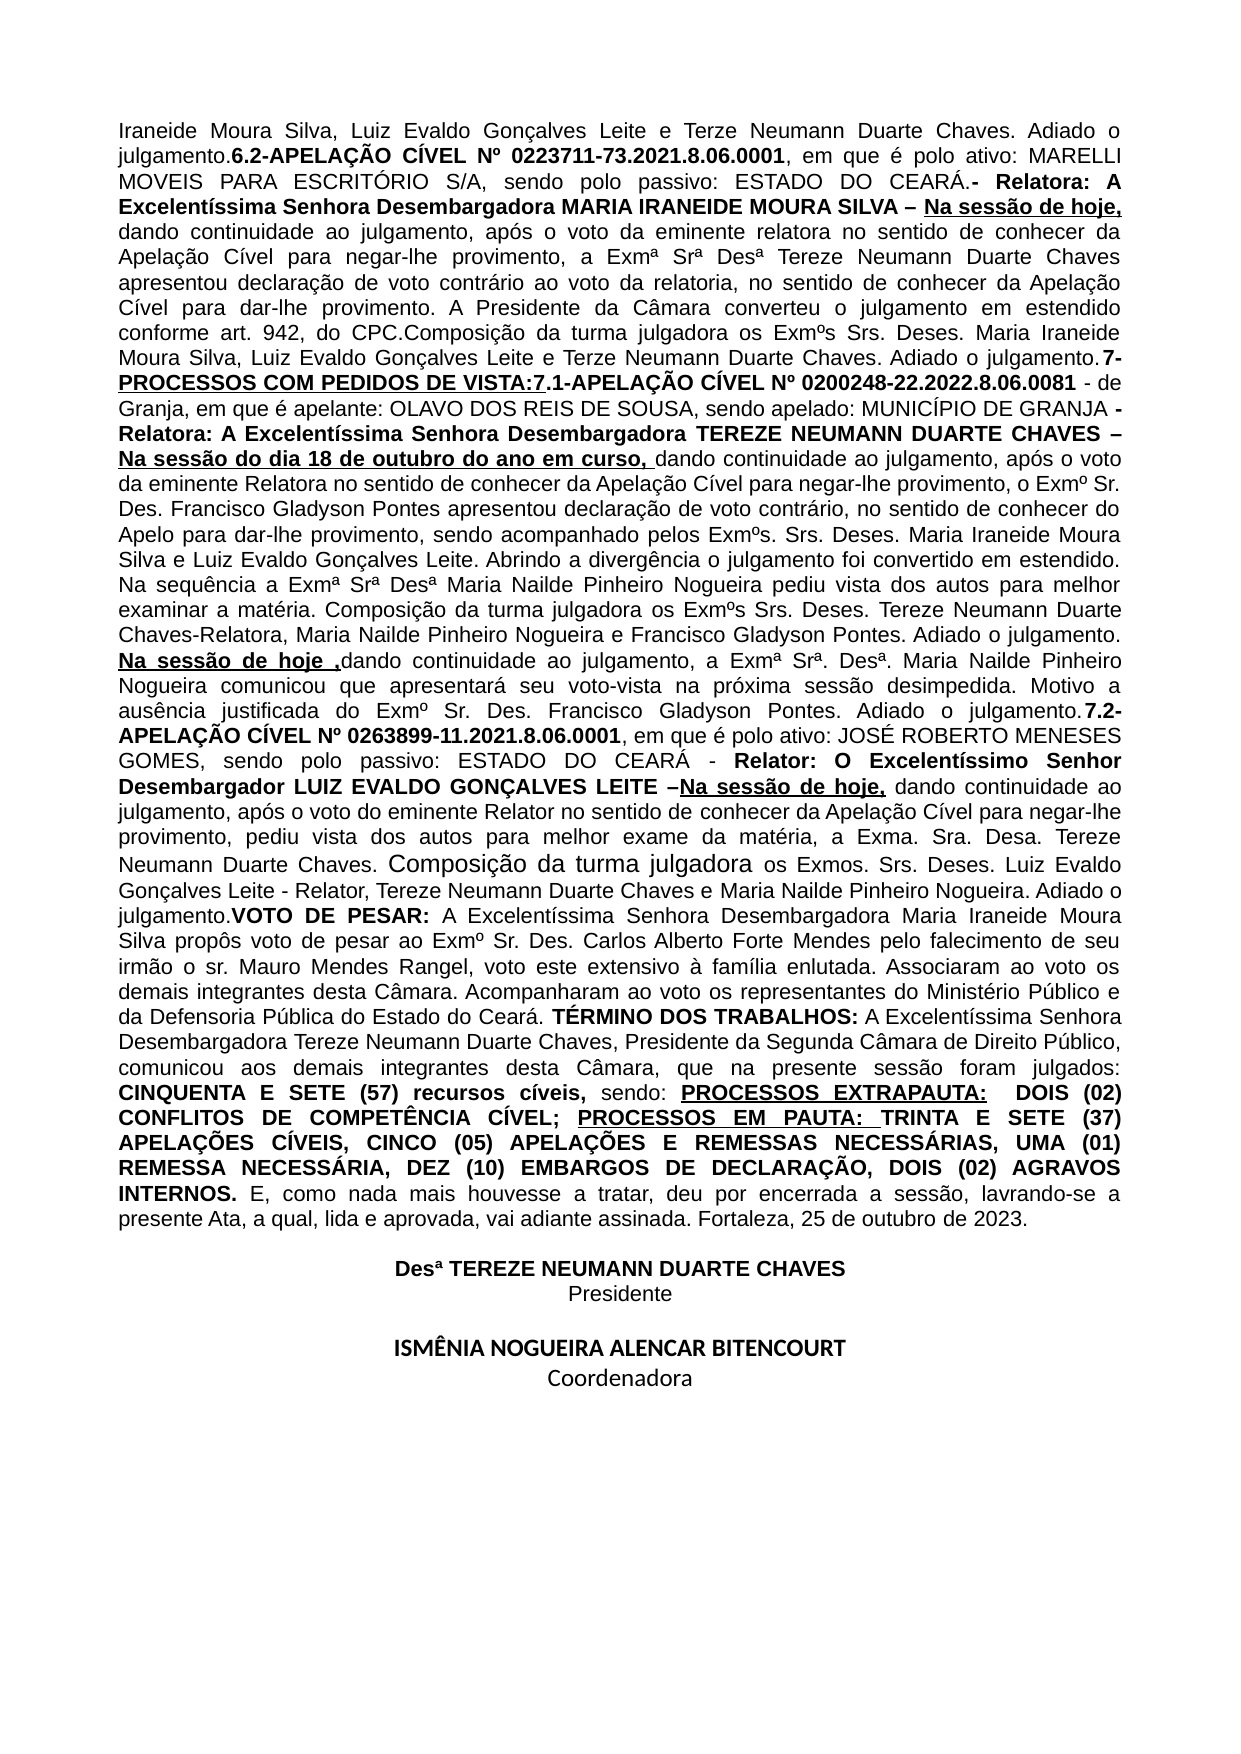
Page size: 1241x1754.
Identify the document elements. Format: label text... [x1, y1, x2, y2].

text Iraneide Moura Silva, Luiz Evaldo Gonçalves Leite e Terze Neumann Duarte Chaves. Adiado o julgamento.6.2-APELAÇÃO CÍVEL Nº 0223711-73.2021.8.06.0001, em que é polo ativo: MARELLI MOVEIS PARA ESCRITÓRIO S/A, sendo polo passivo: ESTADO DO CEARÁ.- Relatora: A Excelentíssima Senhora Desembargadora MARIA IRANEIDE MOURA SILVA – Na sessão de hoje, dando continuidade ao julgamento, após o voto da eminente relatora no sentido de conhecer da Apelação Cível para negar-lhe provimento, a Exmª Srª Desª Tereze Neumann Duarte Chaves apresentou declaração de voto contrário ao voto da relatoria, no sentido de conhecer da Apelação Cível para dar-lhe provimento. A Presidente da Câmara converteu o julgamento em estendido conforme art. 942, do CPC.Composição da turma julgadora os Exmºs Srs. Deses. Maria Iraneide Moura Silva, Luiz Evaldo Gonçalves Leite e Terze Neumann Duarte Chaves. Adiado o julgamento.7-PROCESSOS COM PEDIDOS DE VISTA:7.1-APELAÇÃO CÍVEL Nº 0200248-22.2022.8.06.0081 - de Granja, em que é apelante: OLAVO DOS REIS DE SOUSA, sendo apelado: MUNICÍPIO DE GRANJA - Relatora: A Excelentíssima Senhora Desembargadora TEREZE NEUMANN DUARTE CHAVES – Na sessão do dia 18 de outubro do ano em curso, dando continuidade ao julgamento, após o voto da eminente Relatora no sentido de conhecer da Apelação Cível para negar-lhe provimento, o Exmº Sr. Des. Francisco Gladyson Pontes apresentou declaração de voto contrário, no sentido de conhecer do Apelo para dar-lhe provimento, sendo acompanhado pelos Exmºs. Srs. Deses. Maria Iraneide Moura Silva e Luiz Evaldo Gonçalves Leite. Abrindo a divergência o julgamento foi convertido em estendido. Na sequência a Exmª Srª Desª Maria Nailde Pinheiro Nogueira pediu vista dos autos para melhor examinar a matéria. Composição da turma julgadora os Exmºs Srs. Deses. Tereze Neumann Duarte Chaves-Relatora, Maria Nailde Pinheiro Nogueira e Francisco Gladyson Pontes. Adiado o julgamento. Na sessão de hoje ,dando continuidade ao julgamento, a Exmª Srª. Desª. Maria Nailde Pinheiro Nogueira comunicou que apresentará seu voto-vista na próxima sessão desimpedida. Motivo a ausência justificada do Exmº Sr. Des. Francisco Gladyson Pontes. Adiado o julgamento.7.2-APELAÇÃO CÍVEL Nº 0263899-11.2021.8.06.0001, em que é polo ativo: JOSÉ ROBERTO MENESES GOMES, sendo polo passivo: ESTADO DO CEARÁ - Relator: O Excelentíssimo Senhor Desembargador LUIZ EVALDO GONÇALVES LEITE –Na sessão de hoje, dando continuidade ao julgamento, após o voto do eminente Relator no sentido de conhecer da Apelação Cível para negar-lhe provimento, pediu vista dos autos para melhor exame da matéria, a Exma. Sra. Desa. Tereze Neumann Duarte Chaves. Composição da turma julgadora os Exmos. Srs. Deses. Luiz Evaldo Gonçalves Leite - Relator, Tereze Neumann Duarte Chaves e Maria Nailde Pinheiro Nogueira. Adiado o julgamento.VOTO DE PESAR: A Excelentíssima Senhora Desembargadora Maria Iraneide Moura Silva propôs voto de pesar ao Exmº Sr. Des. Carlos Alberto Forte Mendes pelo falecimento de seu irmão o sr. Mauro Mendes Rangel, voto este extensivo à família enlutada. Associaram ao voto os demais integrantes desta Câmara. Acompanharam ao voto os representantes do Ministério Público e da Defensoria Pública do Estado do Ceará. TÉRMINO DOS TRABALHOS: A Excelentíssima Senhora Desembargadora Tereze Neumann Duarte Chaves, Presidente da Segunda Câmara de Direito Público, comunicou aos demais integrantes desta Câmara, que na presente sessão foram julgados: CINQUENTA E SETE (57) recursos cíveis, sendo: PROCESSOS EXTRAPAUTA: DOIS (02) CONFLITOS DE COMPETÊNCIA CÍVEL; PROCESSOS EM PAUTA: TRINTA E SETE (37) APELAÇÕES CÍVEIS, CINCO (05) APELAÇÕES E REMESSAS NECESSÁRIAS, UMA (01) REMESSA NECESSÁRIA, DEZ (10) EMBARGOS DE DECLARAÇÃO, DOIS (02) AGRAVOS INTERNOS. E, como nada mais houvesse a tratar, deu por encerrada a sessão, lavrando-se a presente Ata, a qual, lida e aprovada, vai adiante assinada. Fortaleza, 25 de outubro de 2023. [118, 118, 1122, 1231]
text ISMÊNIA NOGUEIRA ALENCAR BITENCOURT [118, 1332, 1122, 1362]
text Desª TEREZE NEUMANN DUARTE CHAVES [118, 1256, 1122, 1281]
text Coordenadora [118, 1362, 1122, 1393]
text Presidente [118, 1281, 1122, 1306]
